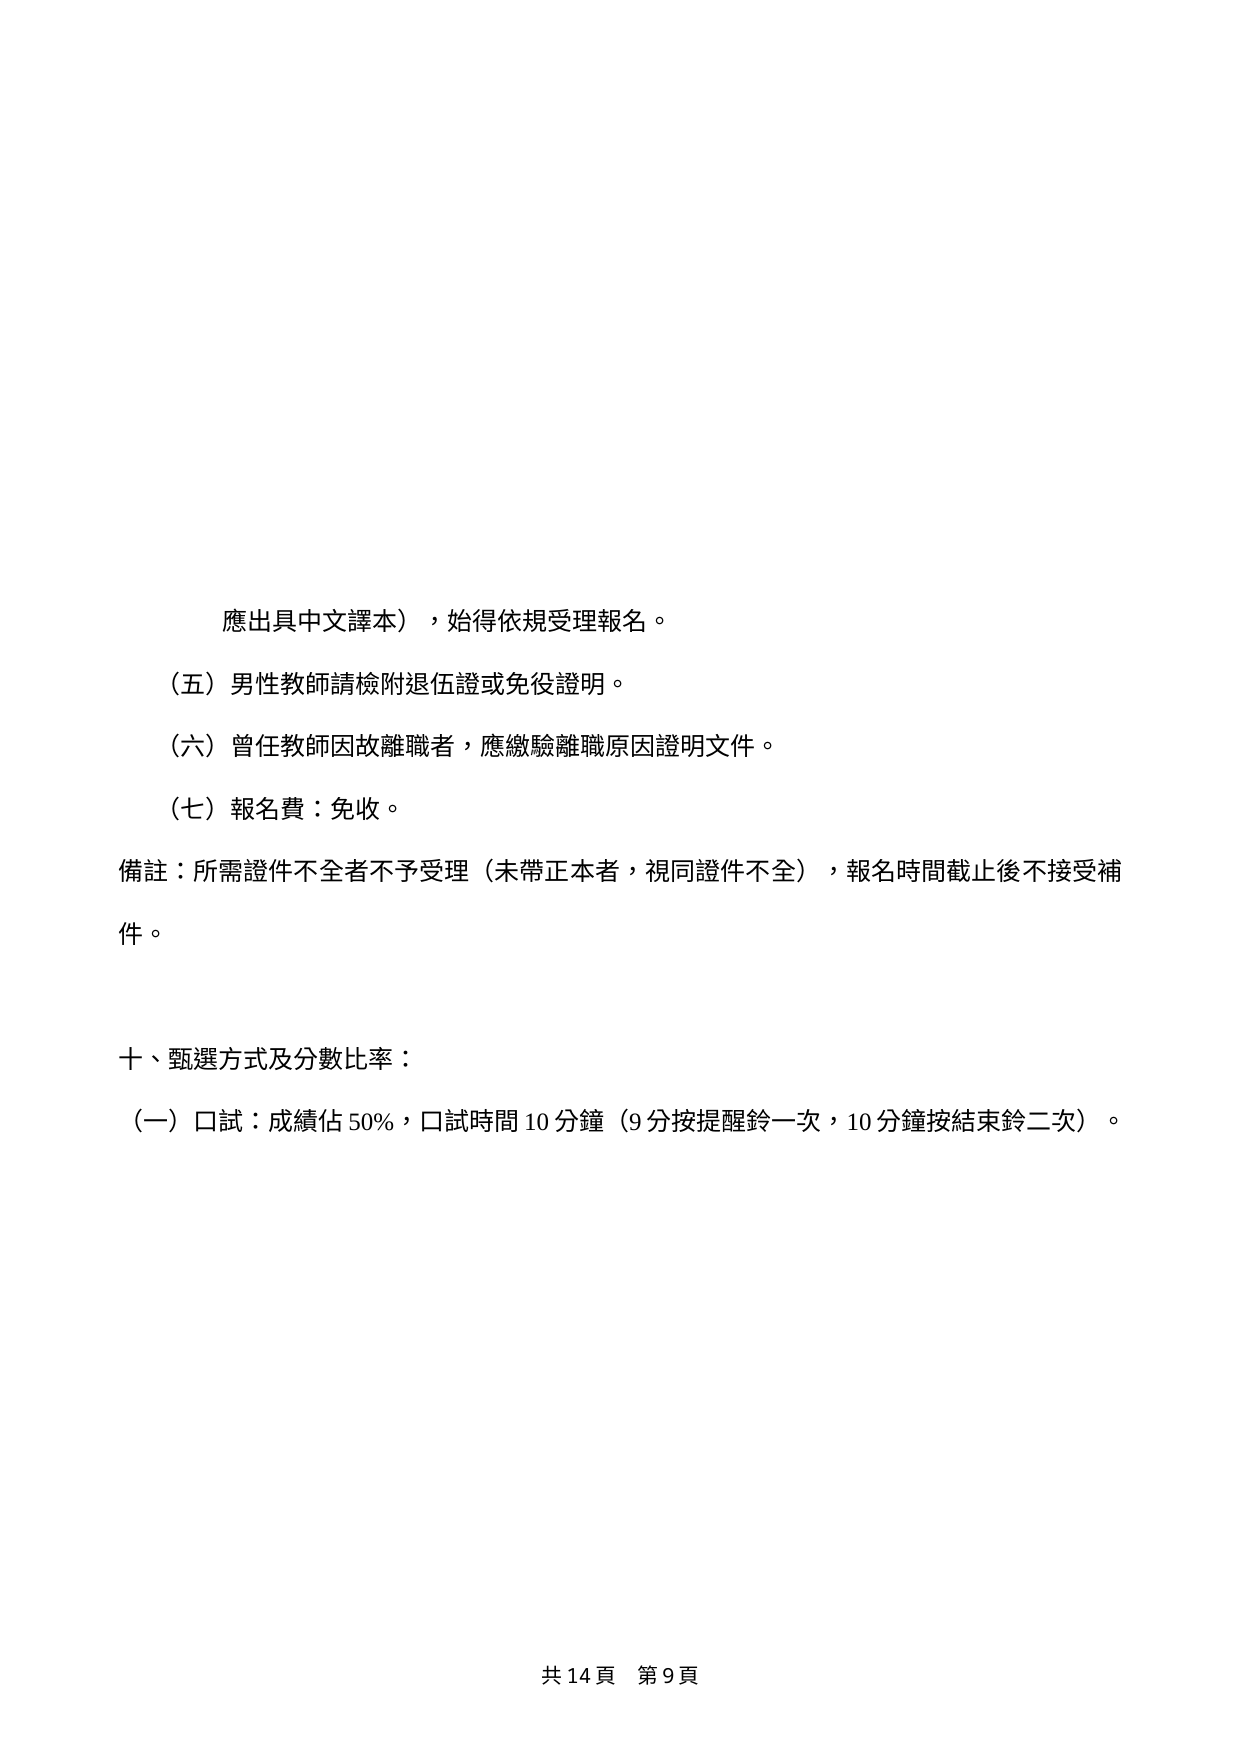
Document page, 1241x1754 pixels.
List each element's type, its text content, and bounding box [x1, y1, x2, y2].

text （七）報名費：免收。 [156, 766, 1122, 828]
text （五）男性教師請檢附退伍證或免役證明。 [156, 641, 1122, 703]
text （一）口試：成績佔50%，口試時間10分鐘（9分按提醒鈴一次，10分鐘按結束鈴二次）。 [118, 1078, 1122, 1141]
text 應出具中文譯本），始得依規受理報名。 [156, 578, 1122, 641]
text （六）曾任教師因故離職者，應繳驗離職原因證明文件。 [156, 703, 1122, 766]
text 十、甄選方式及分數比率： [118, 1016, 1122, 1078]
text 備註：所需證件不全者不予受理（未帶正本者，視同證件不全），報名時間截止後不接受補件。 [118, 828, 1122, 953]
